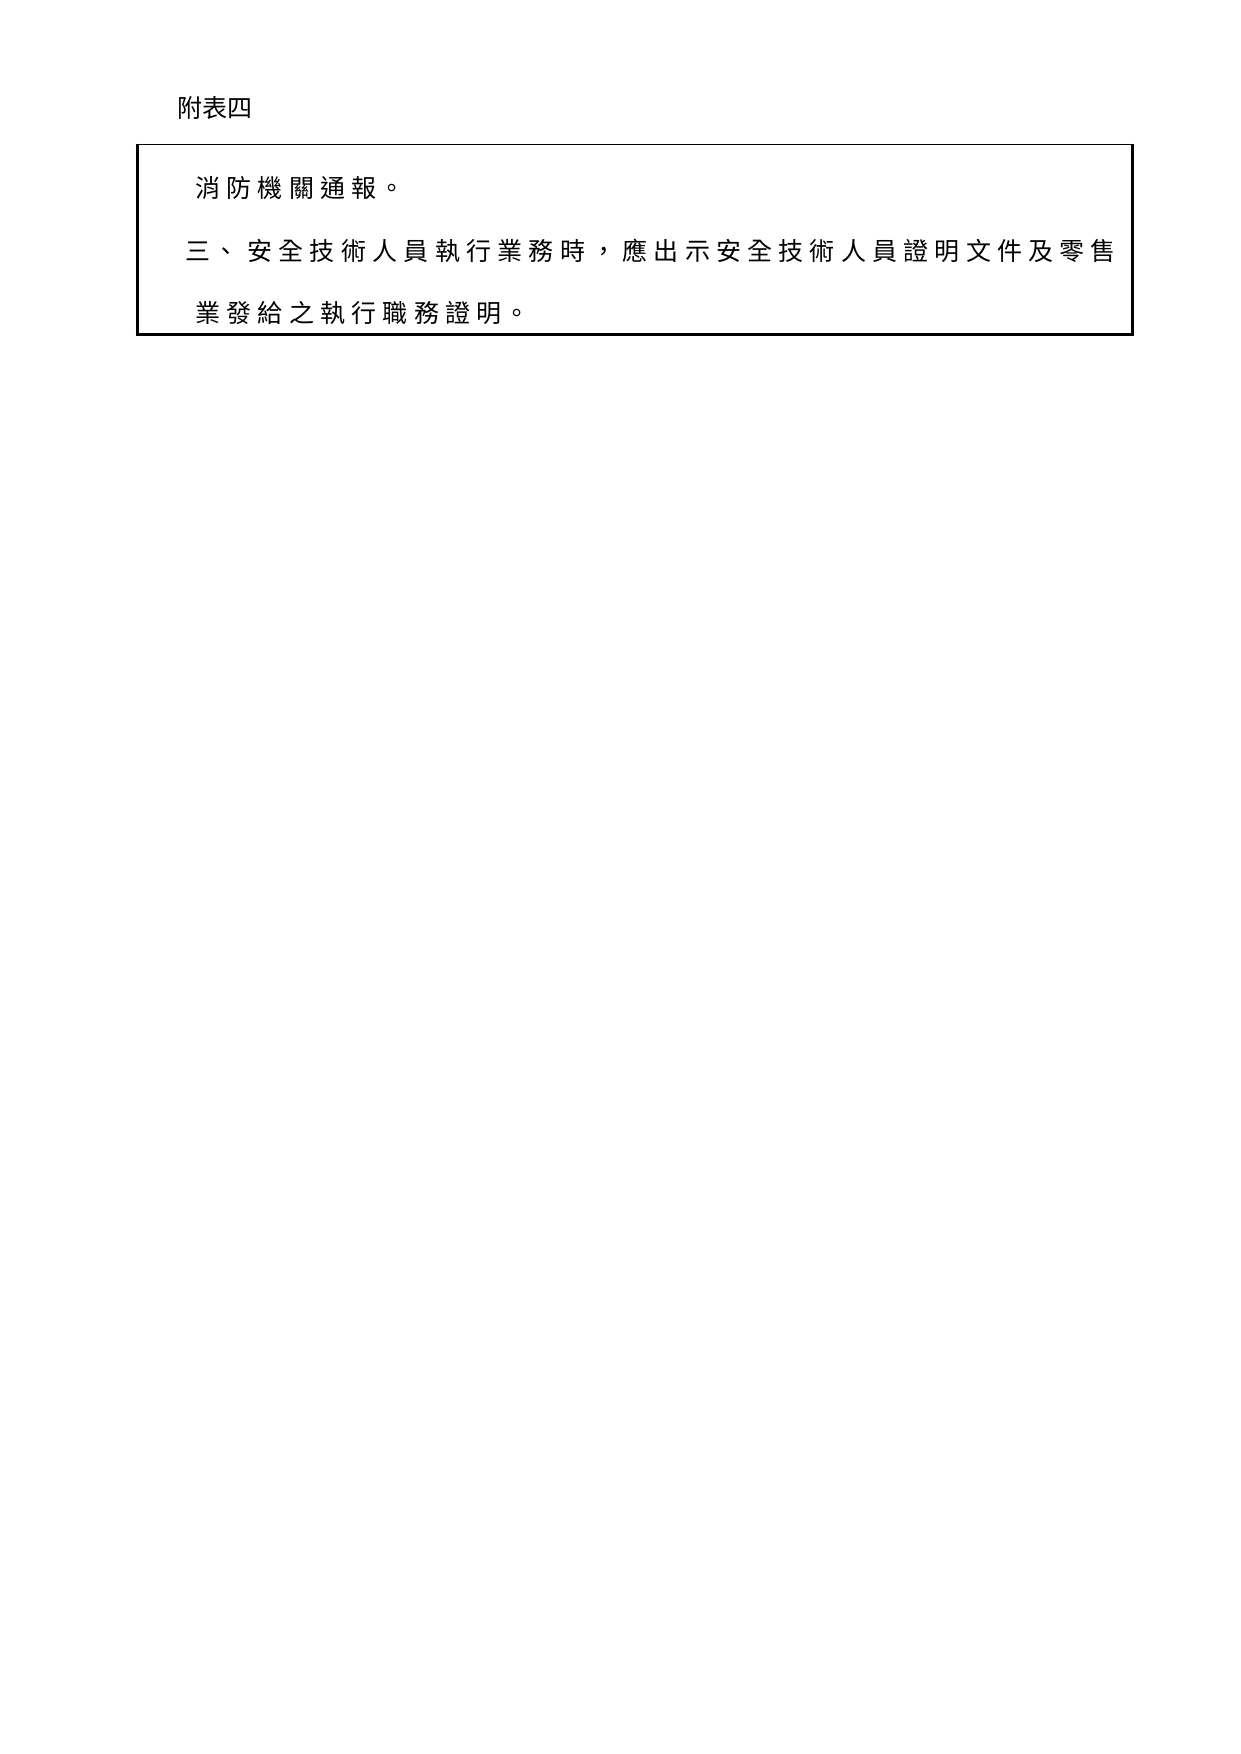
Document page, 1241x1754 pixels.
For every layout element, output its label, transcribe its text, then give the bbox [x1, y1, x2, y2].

table_cell 消防機關通報。 三、安全技術人員執行業務時，應出示安全技術人員證明文件及零售業發給之執行職務證明。 [139, 145, 1131, 333]
